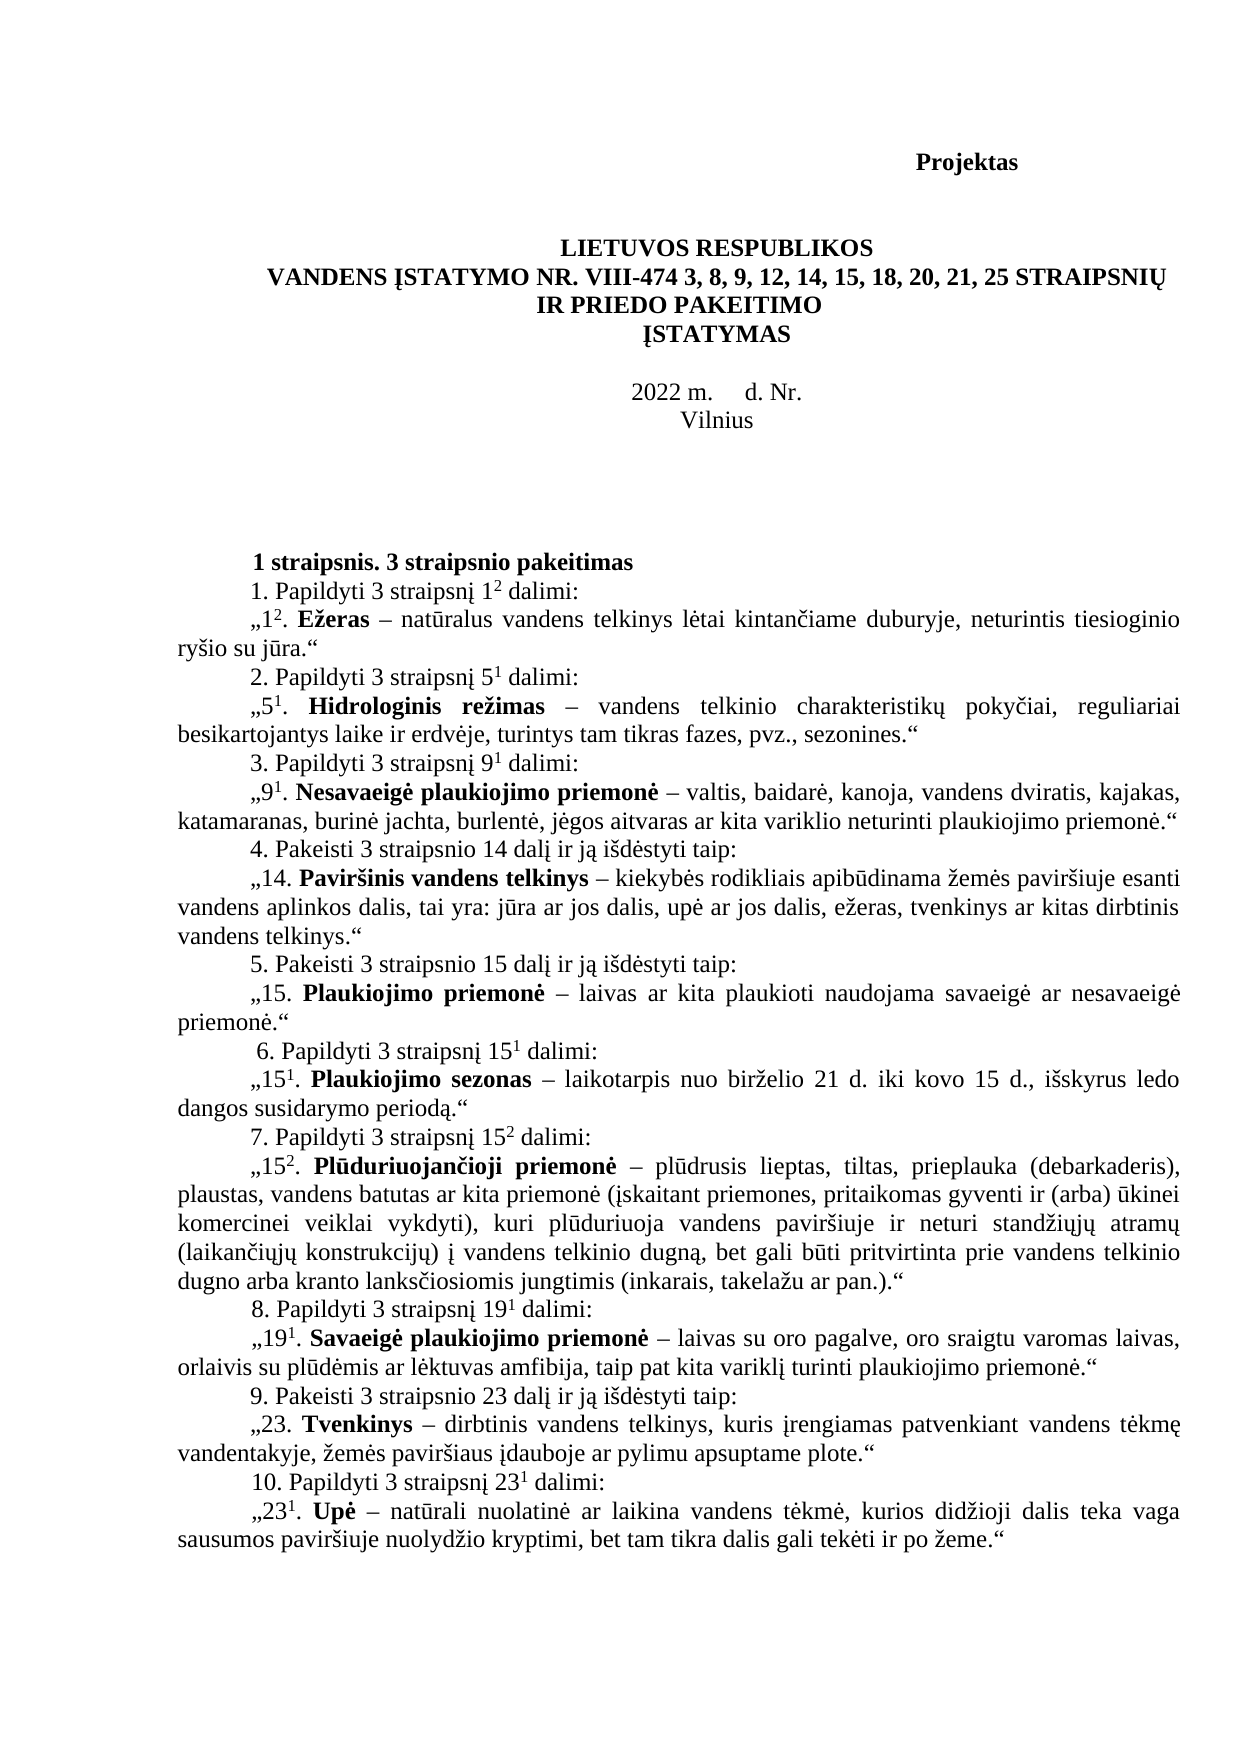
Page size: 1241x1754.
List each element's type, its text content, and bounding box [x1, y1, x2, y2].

text „51. Hidrologinis režimas – vandens telkinio charakteristikų pokyčiai, reguliariai besikartojantys laike ir erdvėje, turintys tam tikras fazes, pvz., sezonines.“ [177, 691, 1181, 748]
text „151. Plaukiojimo sezonas – laikotarpis nuo birželio 21 d. iki kovo 15 d., išskyrus ledo dangos susidarymo periodą.“ [177, 1064, 1181, 1122]
text „231. Upė – natūrali nuolatinė ar laikina vandens tėkmė, kurios didžioji dalis teka vaga sausumos paviršiuje nuolydžio kryptimi, bet tam tikra dalis gali tekėti ir po žeme.“ [177, 1496, 1181, 1553]
text 2022 m. d. Nr. [177, 377, 1181, 406]
text 5. Pakeisti 3 straipsnio 15 dalį ir ją išdėstyti taip: [177, 949, 1181, 978]
text LIETUVOS RESPUBLIKOS [177, 233, 1181, 262]
text 1 straipsnis. 3 straipsnio pakeitimas [177, 547, 1181, 576]
text „191. Savaeigė plaukiojimo priemonė – laivas su oro pagalve, oro sraigtu varomas laivas, orlaivis su plūdėmis ar lėktuvas amfibija, taip pat kita variklį turinti plaukiojimo priemonė.“ [177, 1323, 1181, 1381]
text „91. Nesavaeigė plaukiojimo priemonė – valtis, baidarė, kanoja, vandens dviratis, kajakas, katamaranas, burinė jachta, burlentė, jėgos aitvaras ar kita variklio neturinti plaukiojimo priemonė.“ [177, 777, 1181, 834]
text 10. Papildyti 3 straipsnį 231 dalimi: [177, 1467, 1181, 1496]
text ĮSTATYMAS [177, 319, 1181, 348]
text 7. Papildyti 3 straipsnį 152 dalimi: [177, 1122, 1181, 1151]
text VANDENS ĮSTATYMO NR. VIII-474 3, 8, 9, 12, 14, 15, 18, 20, 21, 25 STRAIPSNIŲ IR PRIEDO PAKEITIMO [177, 262, 1181, 319]
text „12. Ežeras – natūralus vandens telkinys lėtai kintančiame duburyje, neturintis tiesioginio ryšio su jūra.“ [177, 604, 1181, 662]
text Projektas [916, 147, 1181, 176]
text 9. Pakeisti 3 straipsnio 23 dalį ir ją išdėstyti taip: [177, 1381, 1181, 1409]
text 2. Papildyti 3 straipsnį 51 dalimi: [177, 662, 1181, 691]
text 6. Papildyti 3 straipsnį 151 dalimi: [177, 1036, 1181, 1064]
text 8. Papildyti 3 straipsnį 191 dalimi: [177, 1294, 1181, 1323]
text 4. Pakeisti 3 straipsnio 14 dalį ir ją išdėstyti taip: [177, 834, 1181, 863]
text 3. Papildyti 3 straipsnį 91 dalimi: [177, 748, 1181, 777]
text Vilnius [177, 406, 1181, 434]
text „152. Plūduriuojančioji priemonė – plūdrusis lieptas, tiltas, prieplauka (debarkaderis), plaustas, vandens batutas ar kita priemonė (įskaitant priemones, pritaikomas gyventi ir (arba) ūkinei komercinei veiklai vykdyti), kuri plūduriuoja vandens paviršiuje ir neturi standžiųjų atramų (laikančiųjų konstrukcijų) į vandens telkinio dugną, bet gali būti pritvirtinta prie vandens telkinio dugno arba kranto lanksčiosiomis jungtimis (inkarais, takelažu ar pan.).“ [177, 1151, 1181, 1294]
text „23. Tvenkinys – dirbtinis vandens telkinys, kuris įrengiamas patvenkiant vandens tėkmę vandentakyje, žemės paviršiaus įdauboje ar pylimu apsuptame plote.“ [177, 1409, 1181, 1467]
text „15. Plaukiojimo priemonė – laivas ar kita plaukioti naudojama savaeigė ar nesavaeigė priemonė.“ [177, 978, 1181, 1036]
text 1. Papildyti 3 straipsnį 12 dalimi: [177, 576, 1181, 604]
text „14. Paviršinis vandens telkinys – kiekybės rodikliais apibūdinama žemės paviršiuje esanti vandens aplinkos dalis, tai yra: jūra ar jos dalis, upė ar jos dalis, ežeras, tvenkinys ar kitas dirbtinis vandens telkinys.“ [177, 863, 1181, 949]
